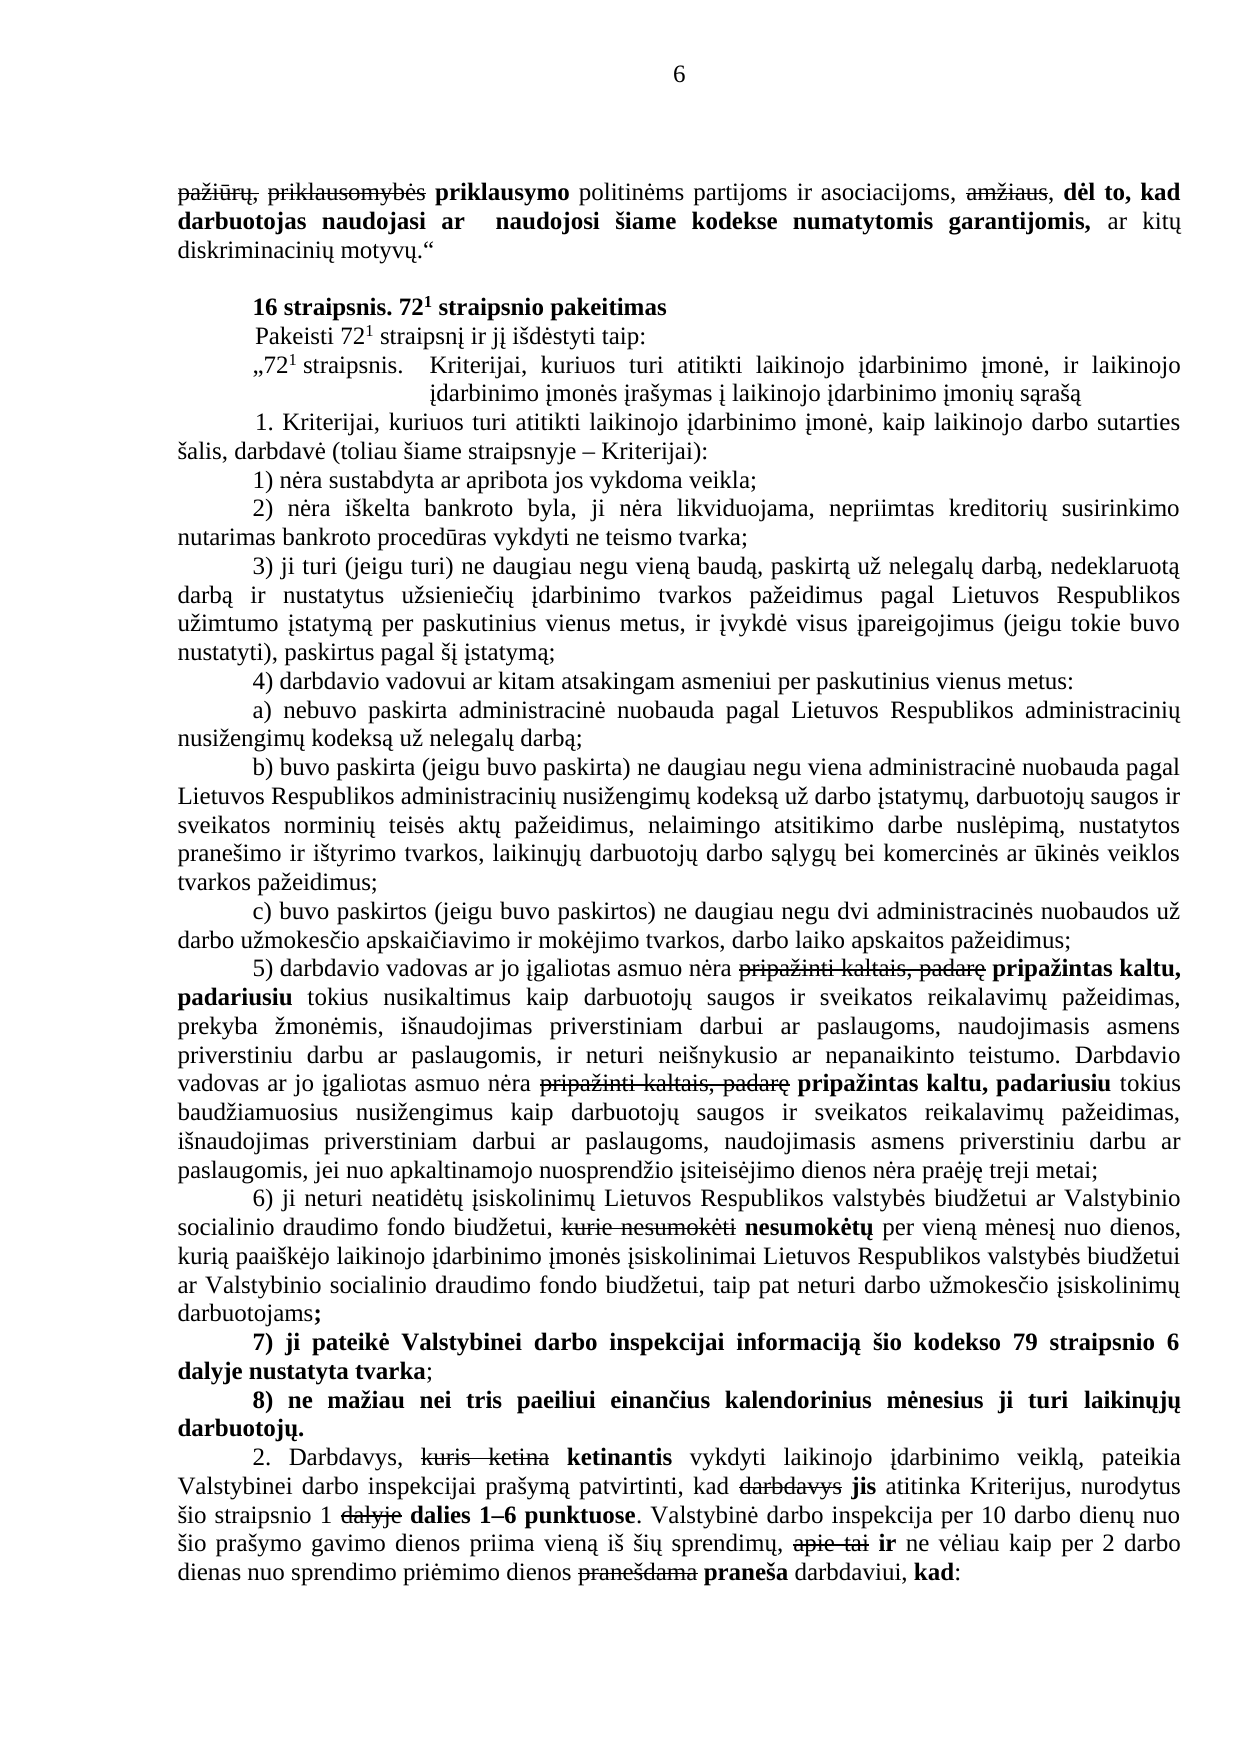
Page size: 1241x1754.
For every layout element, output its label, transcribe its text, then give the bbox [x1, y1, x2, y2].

text 8) ne mažiau nei tris paeiliui einančius kalendorinius mėnesius ji turi laikinųjų darbuotojų. [177, 1385, 1181, 1442]
text a) nebuvo paskirta administracinė nuobauda pagal Lietuvos Respublikos administracinių nusižengimų kodeksą už nelegalų darbą; [177, 695, 1181, 752]
text 1. Kriterijai, kuriuos turi atitikti laikinojo įdarbinimo įmonė, kaip laikinojo darbo sutarties šalis, darbdavė (toliau šiame straipsnyje – Kriterijai): [177, 407, 1181, 465]
text c) buvo paskirtos (jeigu buvo paskirtos) ne daugiau negu dvi administracinės nuobaudos už darbo užmokesčio apskaičiavimo ir mokėjimo tvarkos, darbo laiko apskaitos pažeidimus; [177, 896, 1181, 953]
text „721 straipsnis. Kriterijai, kuriuos turi atitikti laikinojo įdarbinimo įmonė, ir laikinojo įdarbinimo įmonės įrašymas į laikinojo įdarbinimo įmonių sąrašą [252, 350, 1181, 407]
text 7) ji pateikė Valstybinei darbo inspekcijai informaciją šio kodekso 79 straipsnio 6 dalyje nustatyta tvarka; [177, 1327, 1181, 1385]
text 3) ji turi (jeigu turi) ne daugiau negu vieną baudą, paskirtą už nelegalų darbą, nedeklaruotą darbą ir nustatytus užsieniečių įdarbinimo tvarkos pažeidimus pagal Lietuvos Respublikos užimtumo įstatymą per paskutinius vienus metus, ir įvykdė visus įpareigojimus (jeigu tokie buvo nustatyti), paskirtus pagal šį įstatymą; [177, 551, 1181, 666]
text 2. Darbdavys, kuris ketina ketinantis vykdyti laikinojo įdarbinimo veiklą, pateikia Valstybinei darbo inspekcijai prašymą patvirtinti, kad darbdavys jis atitinka Kriterijus, nurodytus šio straipsnio 1 dalyje dalies 1–6 punktuose. Valstybinė darbo inspekcija per 10 darbo dienų nuo šio prašymo gavimo dienos priima vieną iš šių sprendimų, apie tai ir ne vėliau kaip per 2 darbo dienas nuo sprendimo priėmimo dienos pranešdama praneša darbdaviui, kad: [177, 1442, 1181, 1586]
text 16 straipsnis. 721 straipsnio pakeitimas [177, 292, 1181, 321]
text 1) nėra sustabdyta ar apribota jos vykdoma veikla; [177, 465, 1181, 493]
text b) buvo paskirta (jeigu buvo paskirta) ne daugiau negu viena administracinė nuobauda pagal Lietuvos Respublikos administracinių nusižengimų kodeksą už darbo įstatymų, darbuotojų saugos ir sveikatos norminių teisės aktų pažeidimus, nelaimingo atsitikimo darbe nuslėpimą, nustatytos pranešimo ir ištyrimo tvarkos, laikinųjų darbuotojų darbo sąlygų bei komercinės ar ūkinės veiklos tvarkos pažeidimus; [177, 752, 1181, 896]
text 6) ji neturi neatidėtų įsiskolinimų Lietuvos Respublikos valstybės biudžetui ar Valstybinio socialinio draudimo fondo biudžetui, kurie nesumokėti nesumokėtų per vieną mėnesį nuo dienos, kurią paaiškėjo laikinojo įdarbinimo įmonės įsiskolinimai Lietuvos Respublikos valstybės biudžetui ar Valstybinio socialinio draudimo fondo biudžetui, taip pat neturi darbo užmokesčio įsiskolinimų darbuotojams; [177, 1183, 1181, 1327]
text 4) darbdavio vadovui ar kitam atsakingam asmeniui per paskutinius vienus metus: [177, 666, 1181, 695]
text Pakeisti 721 straipsnį ir jį išdėstyti taip: [177, 321, 1181, 350]
text pažiūrų, priklausomybės priklausymo politinėms partijoms ir asociacijoms, amžiaus, dėl to, kad darbuotojas naudojasi ar naudojosi šiame kodekse numatytomis garantijomis, ar kitų diskriminacinių motyvų.“ [177, 177, 1181, 263]
text 5) darbdavio vadovas ar jo įgaliotas asmuo nėra pripažinti kaltais, padarę pripažintas kaltu, padariusiu tokius nusikaltimus kaip darbuotojų saugos ir sveikatos reikalavimų pažeidimas, prekyba žmonėmis, išnaudojimas priverstiniam darbui ar paslaugoms, naudojimasis asmens priverstiniu darbu ar paslaugomis, ir neturi neišnykusio ar nepanaikinto teistumo. Darbdavio vadovas ar jo įgaliotas asmuo nėra pripažinti kaltais, padarę pripažintas kaltu, padariusiu tokius baudžiamuosius nusižengimus kaip darbuotojų saugos ir sveikatos reikalavimų pažeidimas, išnaudojimas priverstiniam darbui ar paslaugoms, naudojimasis asmens priverstiniu darbu ar paslaugomis, jei nuo apkaltinamojo nuosprendžio įsiteisėjimo dienos nėra praėję treji metai; [177, 953, 1181, 1183]
text 2) nėra iškelta bankroto byla, ji nėra likviduojama, nepriimtas kreditorių susirinkimo nutarimas bankroto procedūras vykdyti ne teismo tvarka; [177, 493, 1181, 551]
